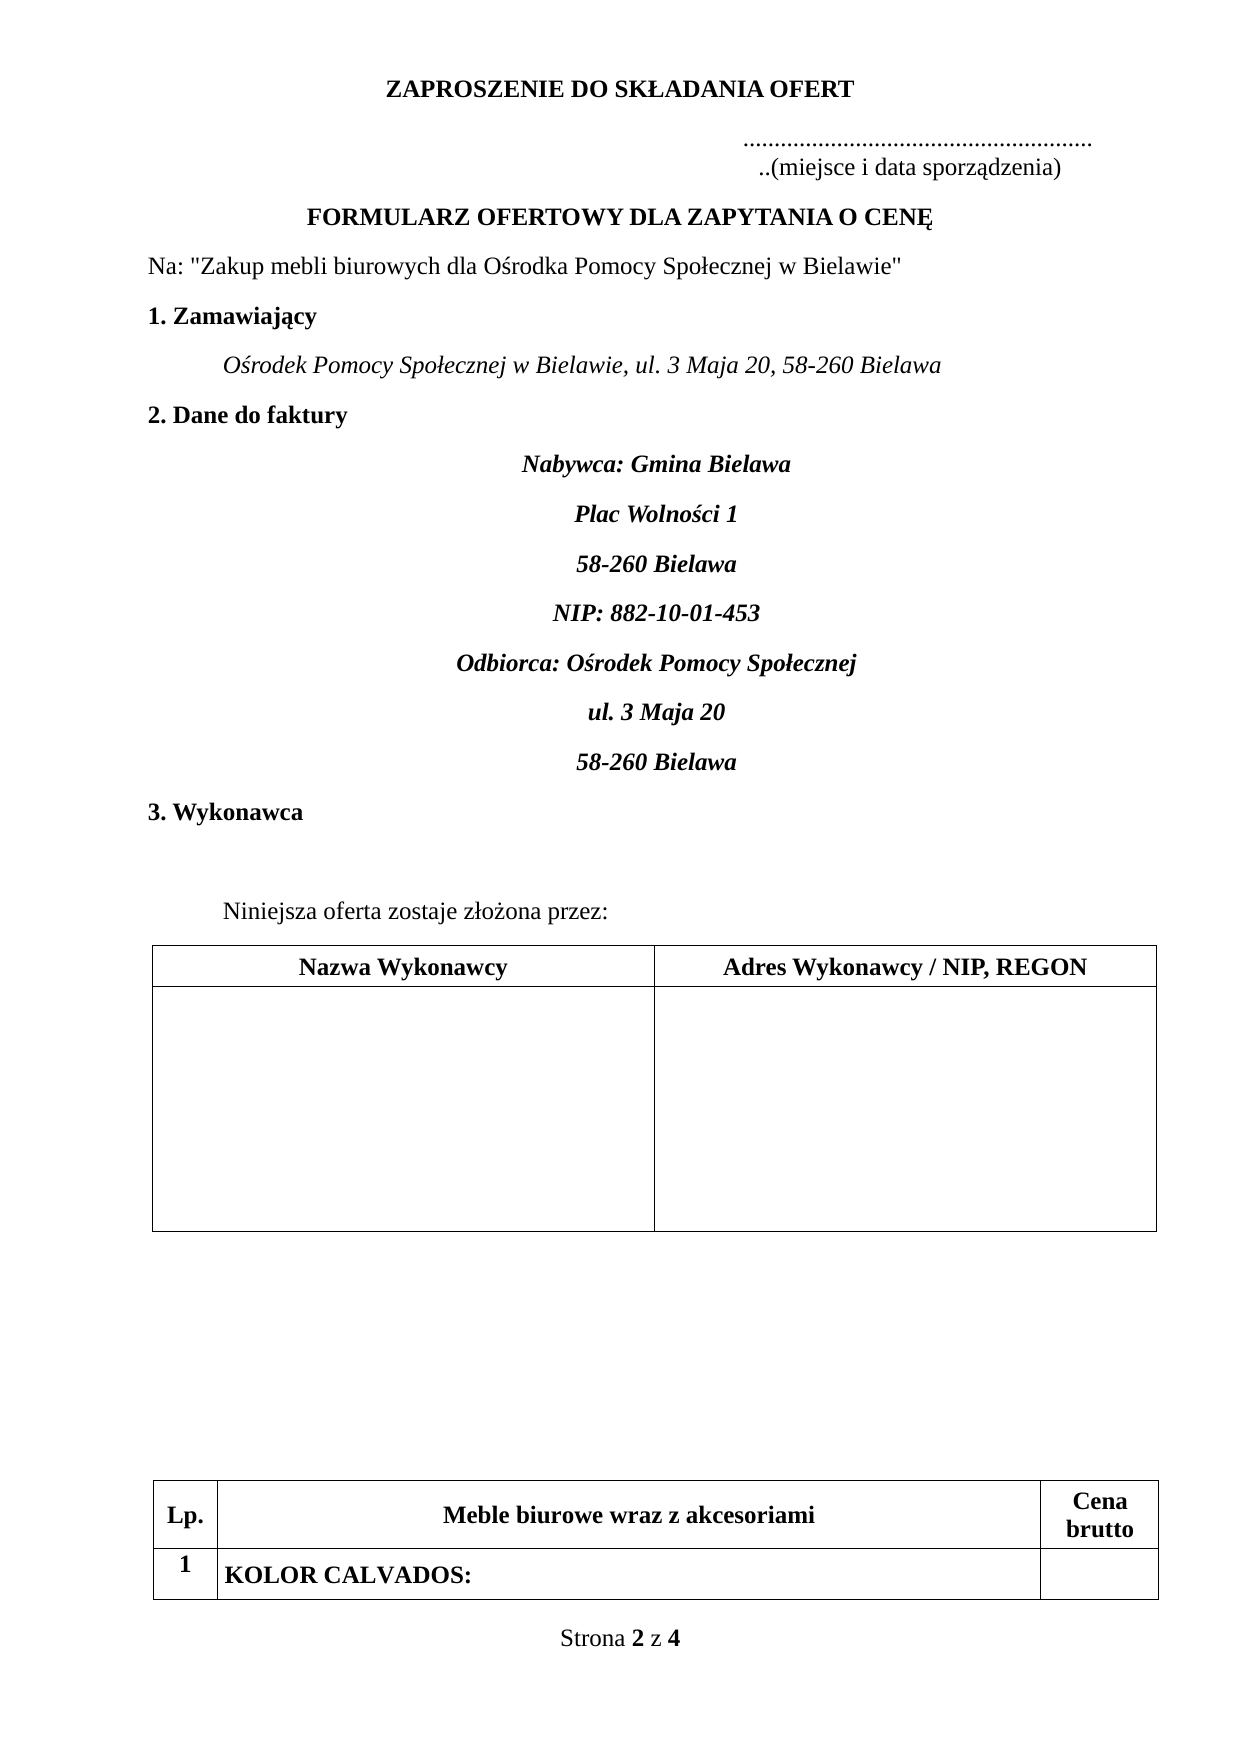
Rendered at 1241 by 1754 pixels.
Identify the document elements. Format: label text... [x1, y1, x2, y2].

table_header Adres Wykonawcy / NIP, REGON [655, 946, 1156, 986]
list 1. Zamawiający [148, 301, 1092, 329]
list FORMULARZ OFERTOWY DLA ZAPYTANIA O CENĘ [148, 202, 1092, 230]
table_cell [1041, 1549, 1158, 1599]
list Na: "Zakup mebli biurowych dla Ośrodka Pomocy Społecznej w Bielawie" [148, 251, 1092, 280]
list Odbiorca: Ośrodek Pomocy Społecznej [223, 648, 1092, 677]
table_header Cena brutto [1041, 1481, 1158, 1548]
table_header Nazwa Wykonawcy [153, 946, 654, 986]
list 58-260 Bielawa [223, 549, 1092, 577]
list Ośrodek Pomocy Społecznej w Bielawie, ul. 3 Maja 20, 58-260 Bielawa [148, 350, 1092, 379]
list Plac Wolności 1 [223, 499, 1092, 528]
list ul. 3 Maja 20 [223, 697, 1092, 726]
table_header Lp. [154, 1481, 217, 1548]
list ZAPROSZENIE DO SKŁADANIA OFERT [148, 74, 1092, 102]
list 2. Dane do faktury [148, 400, 1092, 429]
table_header Meble biurowe wraz z akcesoriami [218, 1481, 1040, 1548]
table_cell 1 [154, 1549, 217, 1599]
table_cell [153, 987, 654, 1231]
list 58-260 Bielawa [148, 747, 1092, 776]
list ..........................................................(miejsce i data sporządzenia) [148, 123, 1092, 181]
list NIP: 882-10-01-453 [223, 598, 1092, 627]
table_cell [655, 987, 1156, 1231]
list 3. Wykonawca [148, 797, 1092, 825]
table_cell KOLOR CALVADOS: [218, 1549, 1040, 1599]
list Nabywca: Gmina Bielawa [223, 449, 1092, 478]
list Niniejsza oferta zostaje złożona przez: [148, 896, 1092, 924]
